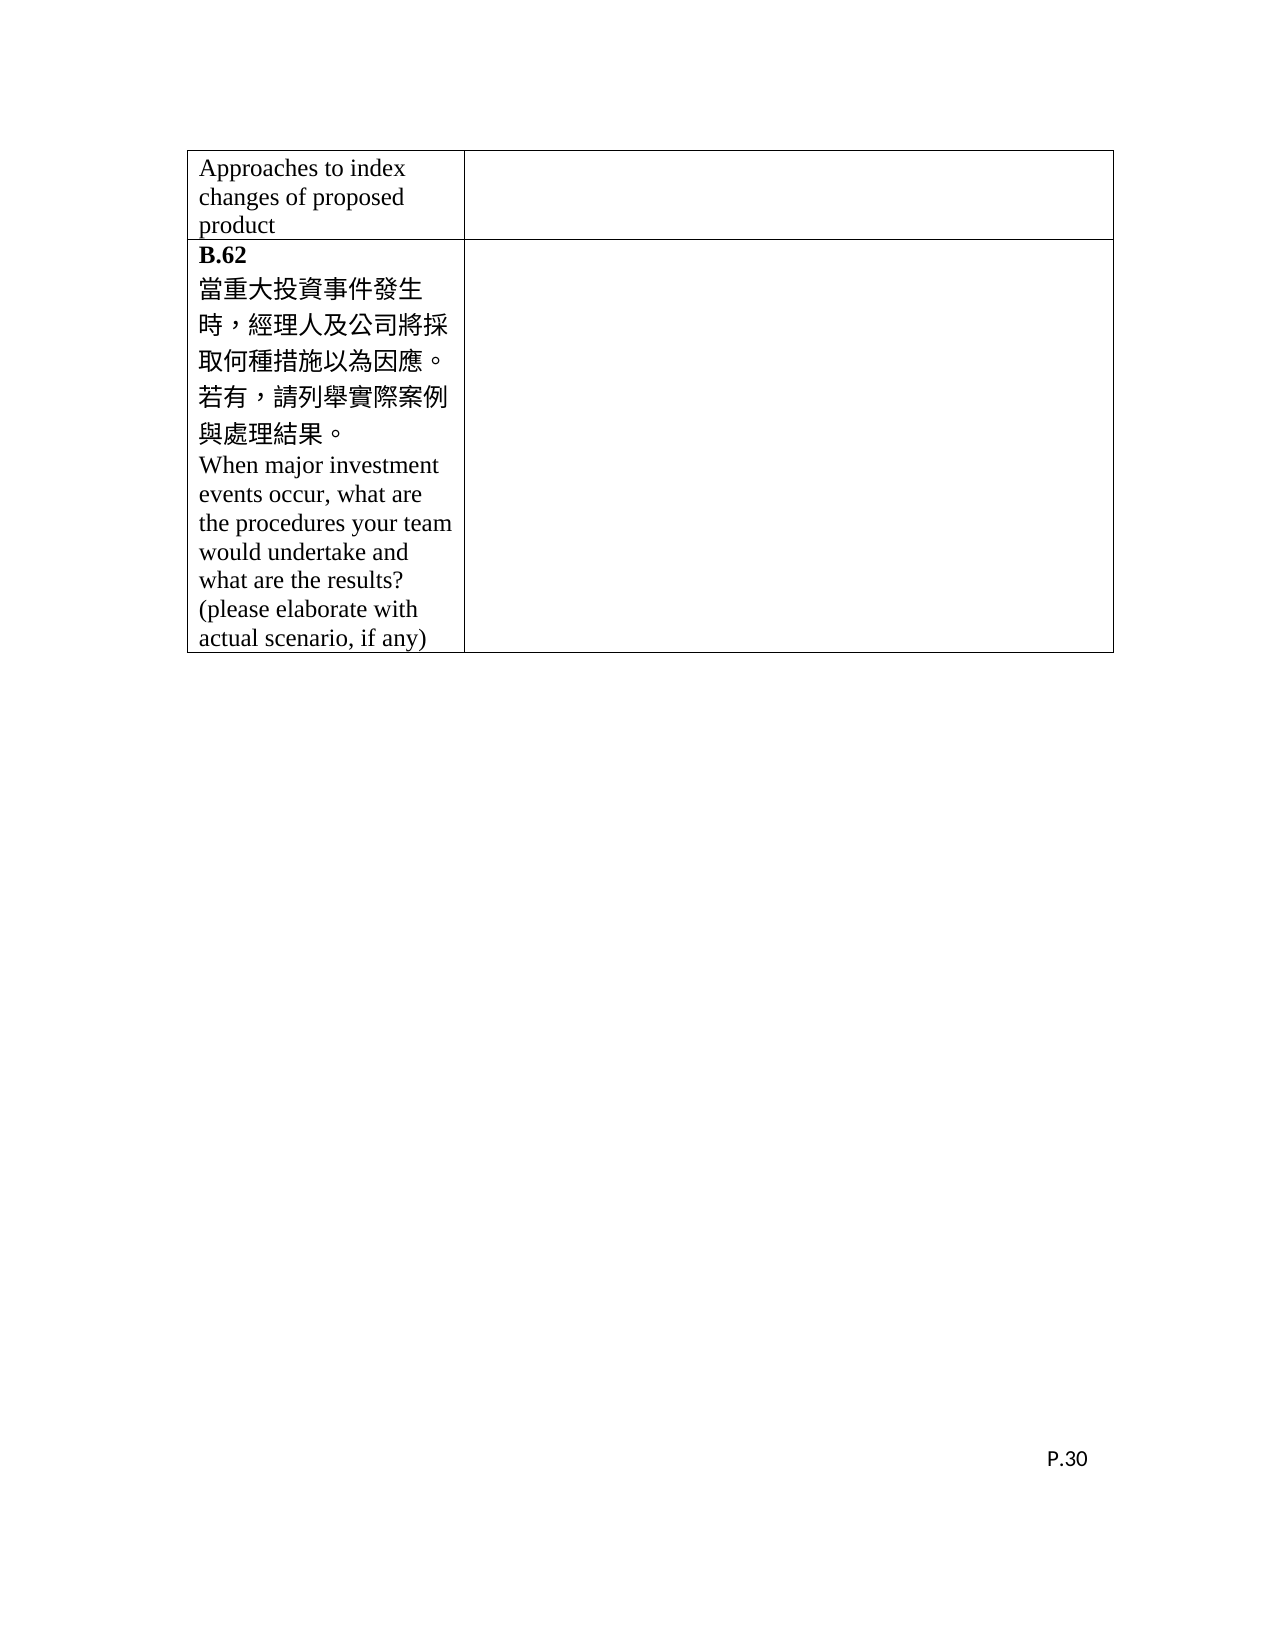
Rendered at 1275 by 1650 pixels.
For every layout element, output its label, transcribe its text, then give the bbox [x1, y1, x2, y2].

table_cell [465, 151, 1113, 239]
table_cell Approaches to index changes of proposed product [188, 151, 464, 239]
table_cell 當重大投資事件發生時，經理人及公司將採取何種措施以為因應。若有，請列舉實際案例與處理結果。 When major investment events occur, what are the procedures your team would undertake and what are the results?(please elaborate with actual scenario, if any) [188, 240, 464, 652]
table_cell [465, 240, 1113, 652]
